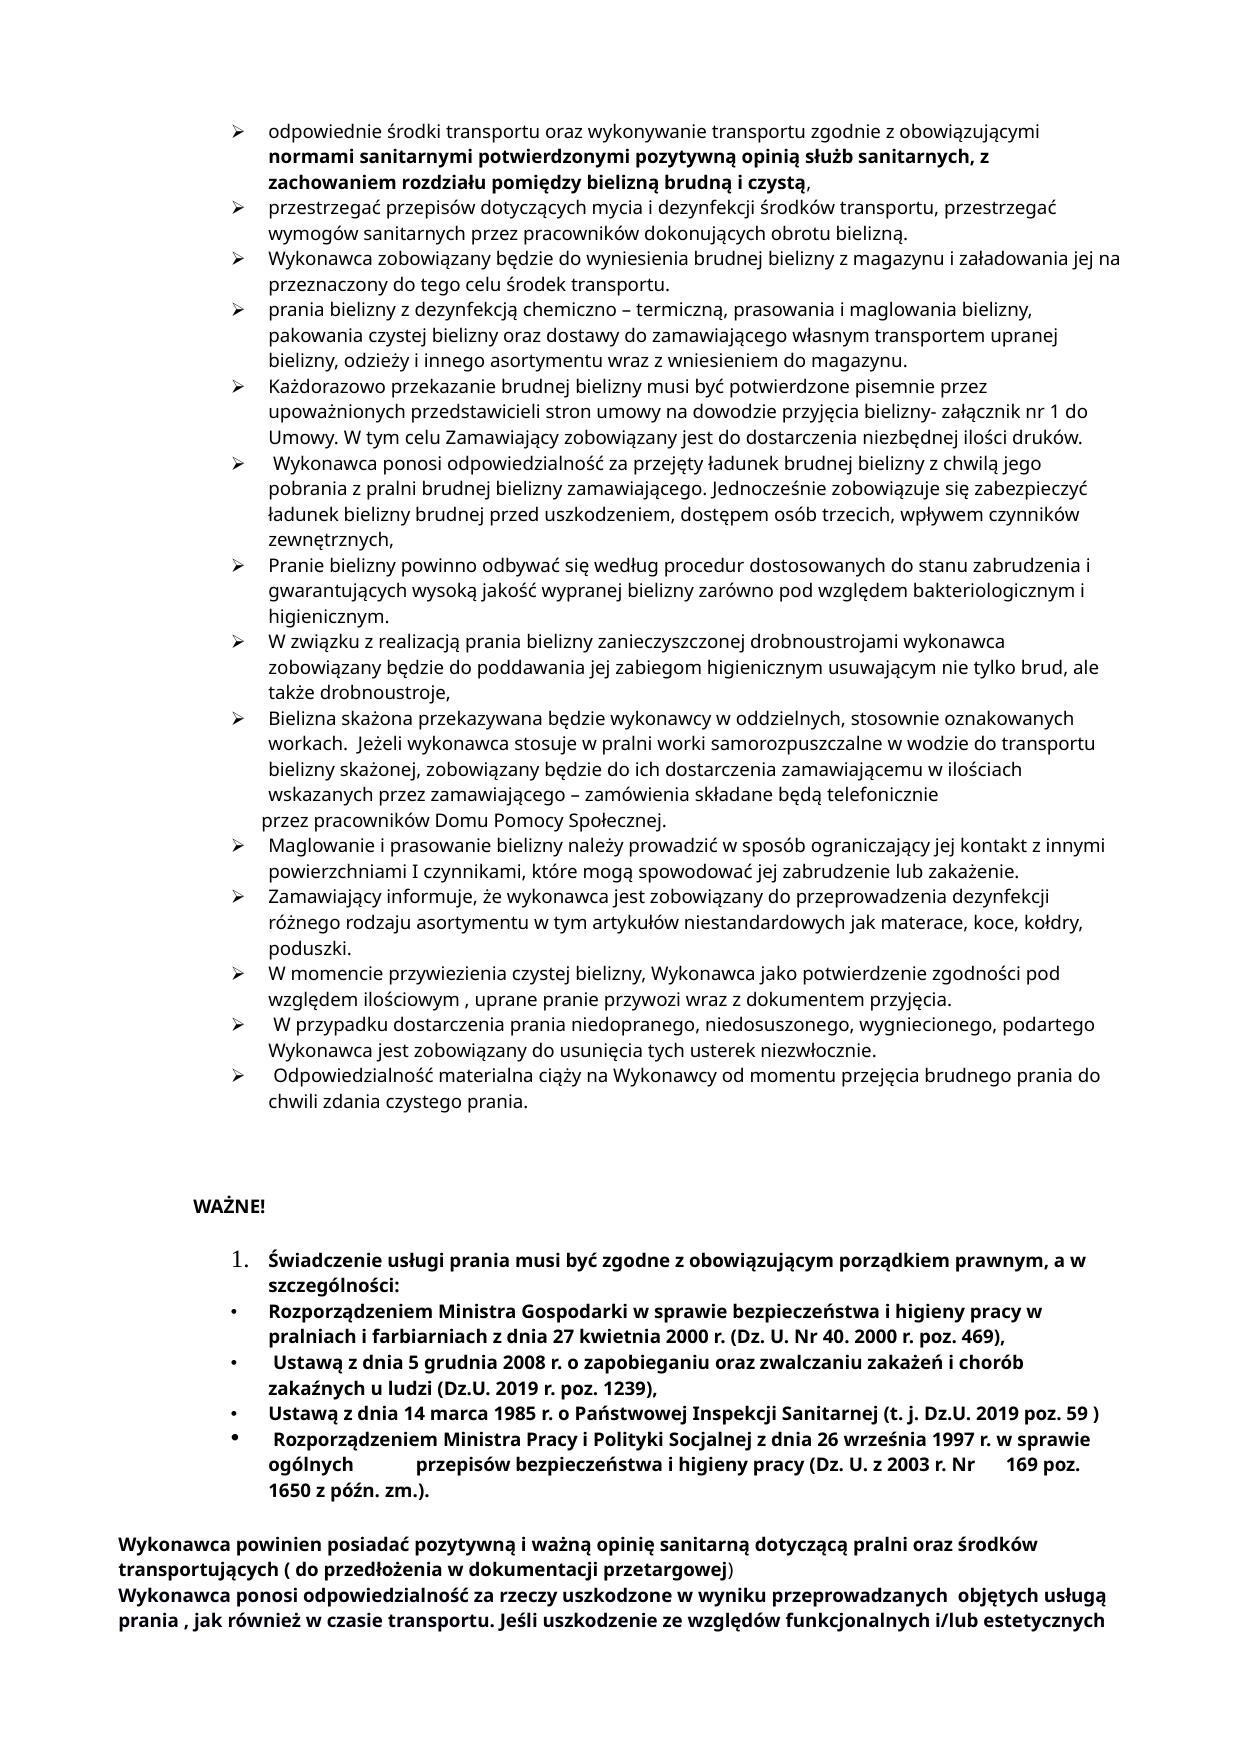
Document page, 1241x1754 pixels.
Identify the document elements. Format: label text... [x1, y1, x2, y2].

list przez pracowników Domu Pomocy Społecznej. [237, 807, 1114, 833]
list W związku z realizacją prania bielizny zanieczyszczonej drobnoustrojami wykonawca zobowiązany będzie do poddawania jej zabiegom higienicznym usuwającym nie tylko brud, ale także drobnoustroje, [231, 628, 1122, 705]
list WAŻNE! [193, 1193, 1122, 1218]
list Maglowanie i prasowanie bielizny należy prowadzić w sposób ograniczający jej kontakt z innymi powierzchniami I czynnikami, które mogą spowodować jej zabrudzenie lub zakażenie. [231, 833, 1122, 884]
list W przypadku dostarczenia prania niedopranego, niedosuszonego, wygniecionego, podartego Wykonawca jest zobowiązany do usunięcia tych usterek niezwłocznie. [231, 1011, 1122, 1062]
list Zamawiający informuje, że wykonawca jest zobowiązany do przeprowadzenia dezynfekcji różnego rodzaju asortymentu w tym artykułów niestandardowych jak materace, koce, kołdry, poduszki. [231, 884, 1122, 960]
list Ustawą z dnia 5 grudnia 2008 r. o zapobieganiu oraz zwalczaniu zakażeń i chorób zakaźnych u ludzi (Dz.U. 2019 r. poz. 1239), [231, 1349, 1122, 1400]
list Wykonawca zobowiązany będzie do wyniesienia brudnej bielizny z magazynu i załadowania jej na przeznaczony do tego celu środek transportu. [231, 246, 1122, 297]
list Odpowiedzialność materialna ciąży na Wykonawcy od momentu przejęcia brudnego prania do chwili zdania czystego prania. [231, 1062, 1122, 1113]
list Wykonawca ponosi odpowiedzialność za rzeczy uszkodzone w wyniku przeprowadzanych objętych usługą prania , jak również w czasie transportu. Jeśli uszkodzenie ze względów funkcjonalnych i/lub estetycznych [118, 1582, 1114, 1633]
list prania bielizny z dezynfekcją chemiczno – termiczną, prasowania i maglowania bielizny, pakowania czystej bielizny oraz dostawy do zamawiającego własnym transportem upranej bielizny, odzieży i innego asortymentu wraz z wniesieniem do magazynu. [231, 297, 1122, 373]
list Każdorazowo przekazanie brudnej bielizny musi być potwierdzone pisemnie przez upoważnionych przedstawicieli stron umowy na dowodzie przyjęcia bielizny- załącznik nr 1 do Umowy. W tym celu Zamawiający zobowiązany jest do dostarczenia niezbędnej ilości druków. [231, 373, 1122, 450]
list Rozporządzeniem Ministra Gospodarki w sprawie bezpieczeństwa i higieny pracy w pralniach i farbiarniach z dnia 27 kwietnia 2000 r. (Dz. U. Nr 40. 2000 r. poz. 469), [231, 1298, 1122, 1349]
list przestrzegać przepisów dotyczących mycia i dezynfekcji środków transportu, przestrzegać wymogów sanitarnych przez pracowników dokonujących obrotu bielizną. [231, 195, 1122, 246]
list Wykonawca ponosi odpowiedzialność za przejęty ładunek brudnej bielizny z chwilą jego pobrania z pralni brudnej bielizny zamawiającego. Jednocześnie zobowiązuje się zabezpieczyć ładunek bielizny brudnej przed uszkodzeniem, dostępem osób trzecich, wpływem czynników zewnętrznych, [231, 450, 1122, 552]
list Świadczenie usługi prania musi być zgodne z obowiązującym porządkiem prawnym, a w szczególności: [231, 1244, 1122, 1298]
list odpowiednie środki transportu oraz wykonywanie transportu zgodnie z obowiązującymi normami sanitarnymi potwierdzonymi pozytywną opinią służb sanitarnych, z zachowaniem rozdziału pomiędzy bielizną brudną i czystą, [231, 118, 1122, 195]
list Rozporządzeniem Ministra Pracy i Polityki Socjalnej z dnia 26 września 1997 r. w sprawie ogólnych przepisów bezpieczeństwa i higieny pracy (Dz. U. z 2003 r. Nr 169 poz. 1650 z późn. zm.). [231, 1426, 1122, 1502]
list Wykonawca powinien posiadać pozytywną i ważną opinię sanitarną dotyczącą pralni oraz środków transportujących ( do przedłożenia w dokumentacji przetargowej) [118, 1531, 1114, 1582]
list W momencie przywiezienia czystej bielizny, Wykonawca jako potwierdzenie zgodności pod względem ilościowym , uprane pranie przywozi wraz z dokumentem przyjęcia. [231, 960, 1122, 1011]
list Ustawą z dnia 14 marca 1985 r. o Państwowej Inspekcji Sanitarnej (t. j. Dz.U. 2019 poz. 59 ) [231, 1400, 1122, 1426]
list Pranie bielizny powinno odbywać się według procedur dostosowanych do stanu zabrudzenia i gwarantujących wysoką jakość wypranej bielizny zarówno pod względem bakteriologicznym i higienicznym. [231, 552, 1122, 628]
list Bielizna skażona przekazywana będzie wykonawcy w oddzielnych, stosownie oznakowanych workach. Jeżeli wykonawca stosuje w pralni worki samorozpuszczalne w wodzie do transportu bielizny skażonej, zobowiązany będzie do ich dostarczenia zamawiającemu w ilościach wskazanych przez zamawiającego – zamówienia składane będą telefonicznie [231, 705, 1122, 807]
